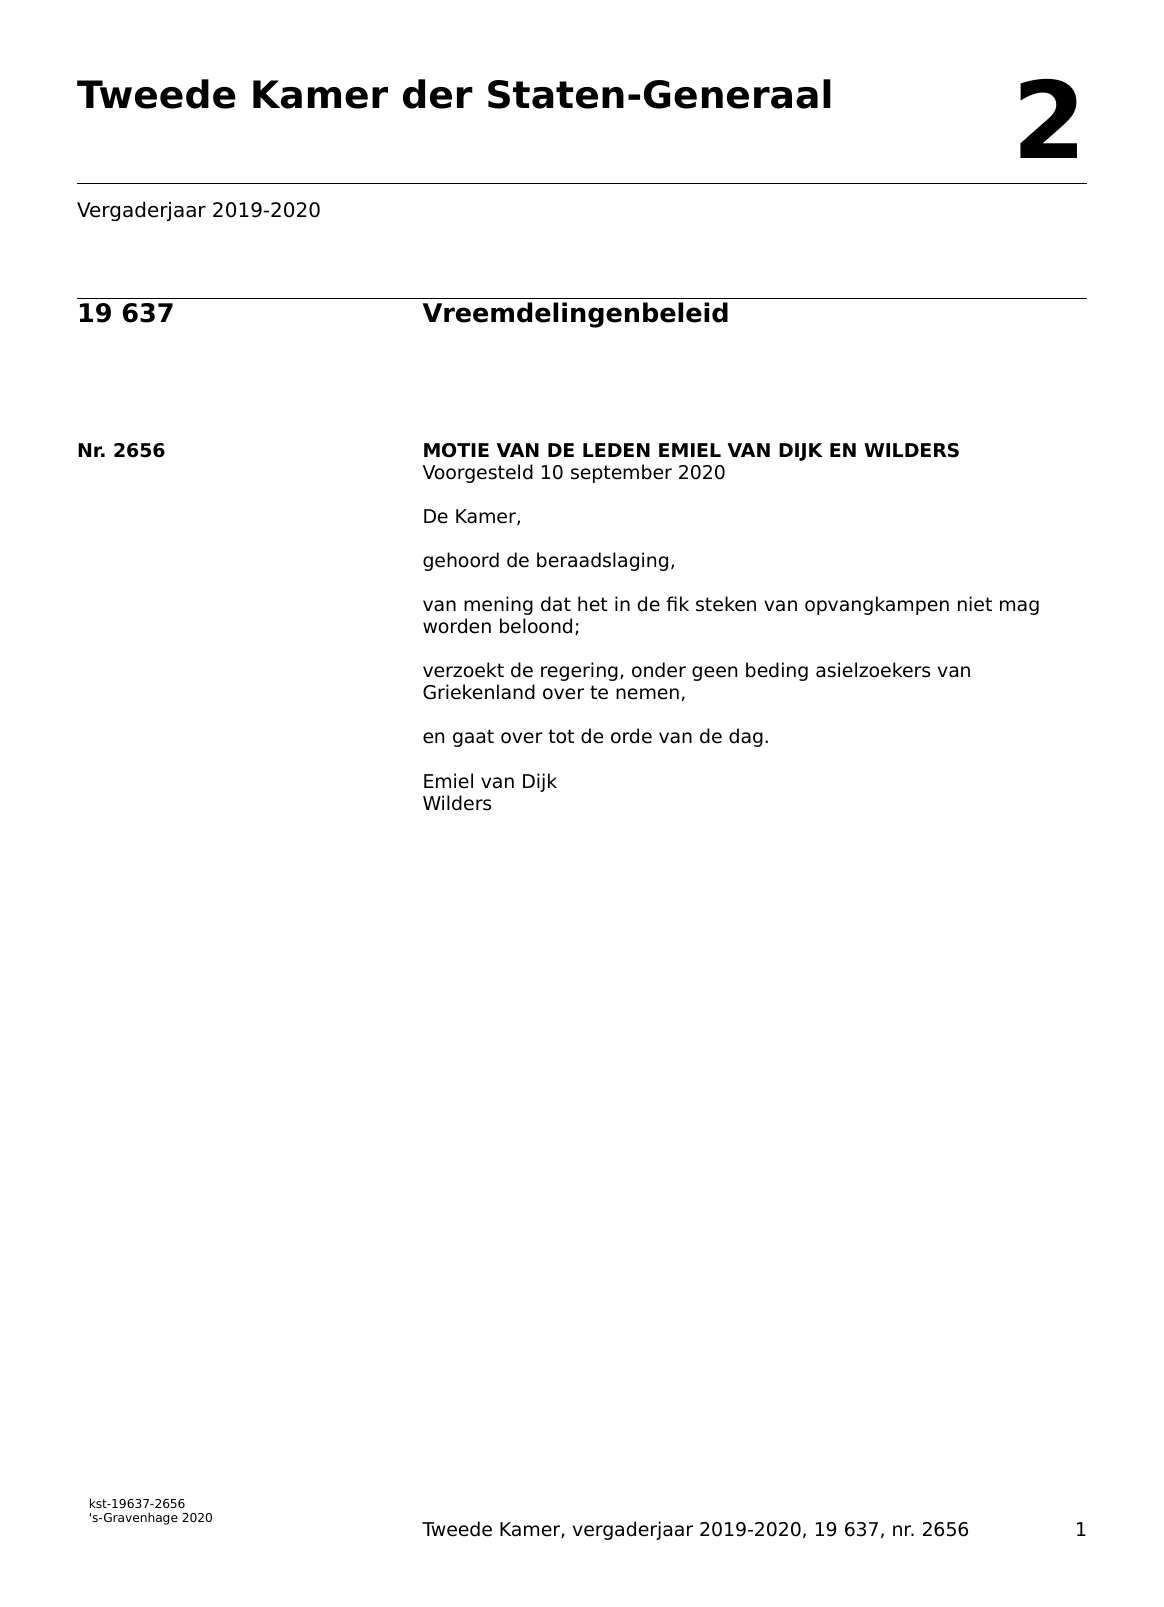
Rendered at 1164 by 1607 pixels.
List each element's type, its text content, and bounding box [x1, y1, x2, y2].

text en gaat over tot de orde van de dag. [422, 726, 1087, 748]
text De Kamer, [422, 506, 1087, 528]
text verzoekt de regering, onder geen beding asielzoekers van Griekenland over te nemen, [422, 660, 1087, 704]
text Voorgesteld 10 september 2020 [422, 462, 1087, 484]
table_header 2 [886, 59, 1087, 183]
subtitle 19 637 Vreemdelingenbeleid [77, 299, 1087, 329]
text 's-Gravenhage 2020 [88, 1511, 323, 1525]
text Emiel van Dijk [422, 771, 1087, 793]
text van mening dat het in de fik steken van opvangkampen niet mag worden beloond; [422, 594, 1087, 638]
subtitle Nr. 2656 MOTIE VAN DE LEDEN EMIEL VAN DIJK EN WILDERS [77, 440, 1087, 462]
text Wilders [422, 793, 1087, 814]
text gehoord de beraadslaging, [422, 550, 1087, 572]
table_header Tweede Kamer der Staten-Generaal [77, 59, 886, 183]
table_cell Vergaderjaar 2019-2020 [77, 184, 1087, 298]
text kst-19637-2656 [88, 1497, 323, 1511]
